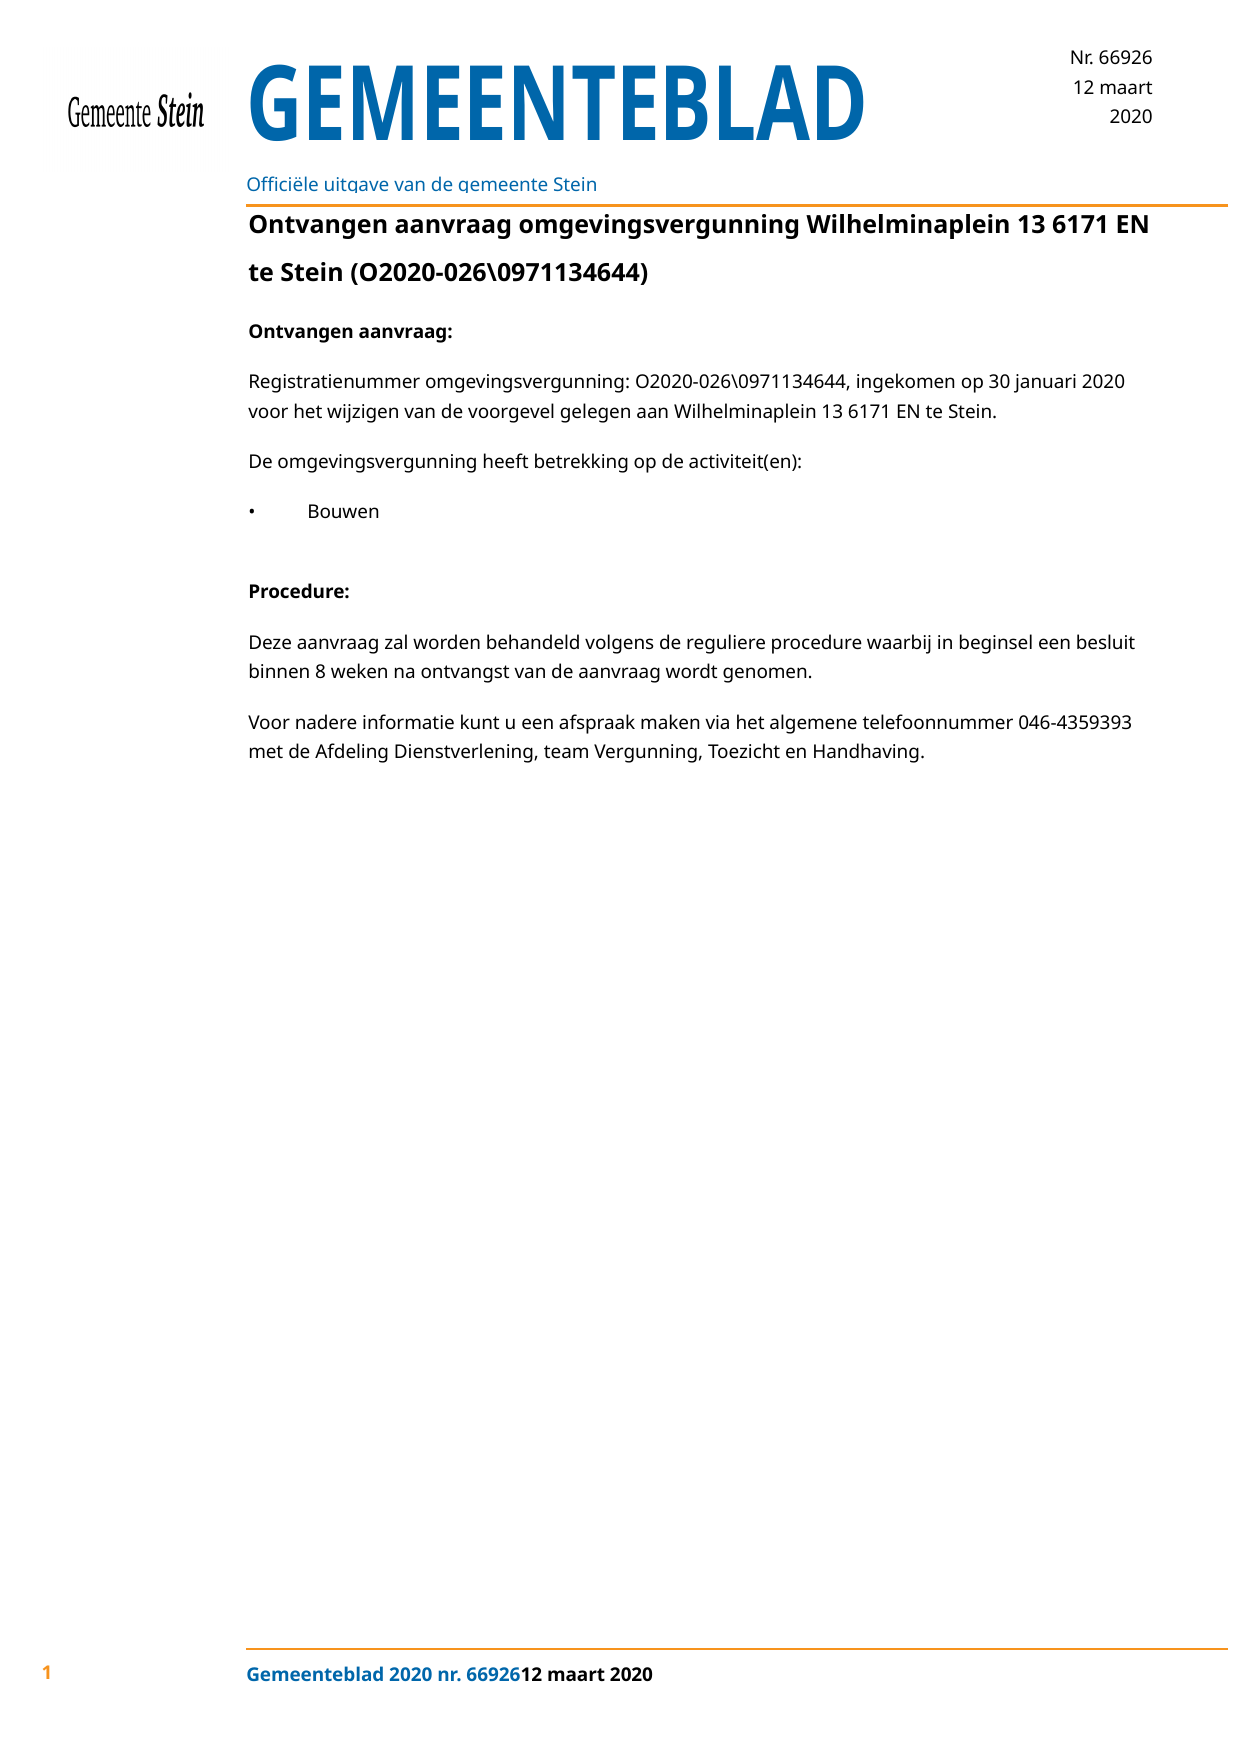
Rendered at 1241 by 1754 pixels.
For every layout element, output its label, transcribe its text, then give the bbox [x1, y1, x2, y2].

text Ontvangen aanvraag: [248, 318, 1152, 344]
text Procedure: [248, 579, 1152, 604]
list Bouwen [248, 499, 1152, 524]
text Deze aanvraag zal worden behandeld volgens de reguliere procedure waarbij in beginsel een besluit binnen 8 weken na ontvangst van de aanvraag wordt genomen. [248, 629, 1152, 684]
text De omgevingsvergunning heeft betrekking op de activiteit(en): [248, 448, 1152, 474]
text Ontvangen aanvraag omgevingsvergunning Wilhelminaplein 13 6171 EN te Stein (O2020-026\0971134644) [248, 207, 1152, 288]
picture [41, 47, 231, 172]
text Registratienummer omgevingsvergunning: O2020-026\0971134644, ingekomen op 30 januari 2020 voor het wijzigen van de voorgevel gelegen aan Wilhelminaplein 13 6171 EN te Stein. [248, 368, 1152, 424]
text Voor nadere informatie kunt u een afspraak maken via het algemene telefoonnummer 046-4359393 met de Afdeling Dienstverlening, team Vergunning, Toezicht en Handhaving. [248, 709, 1152, 764]
